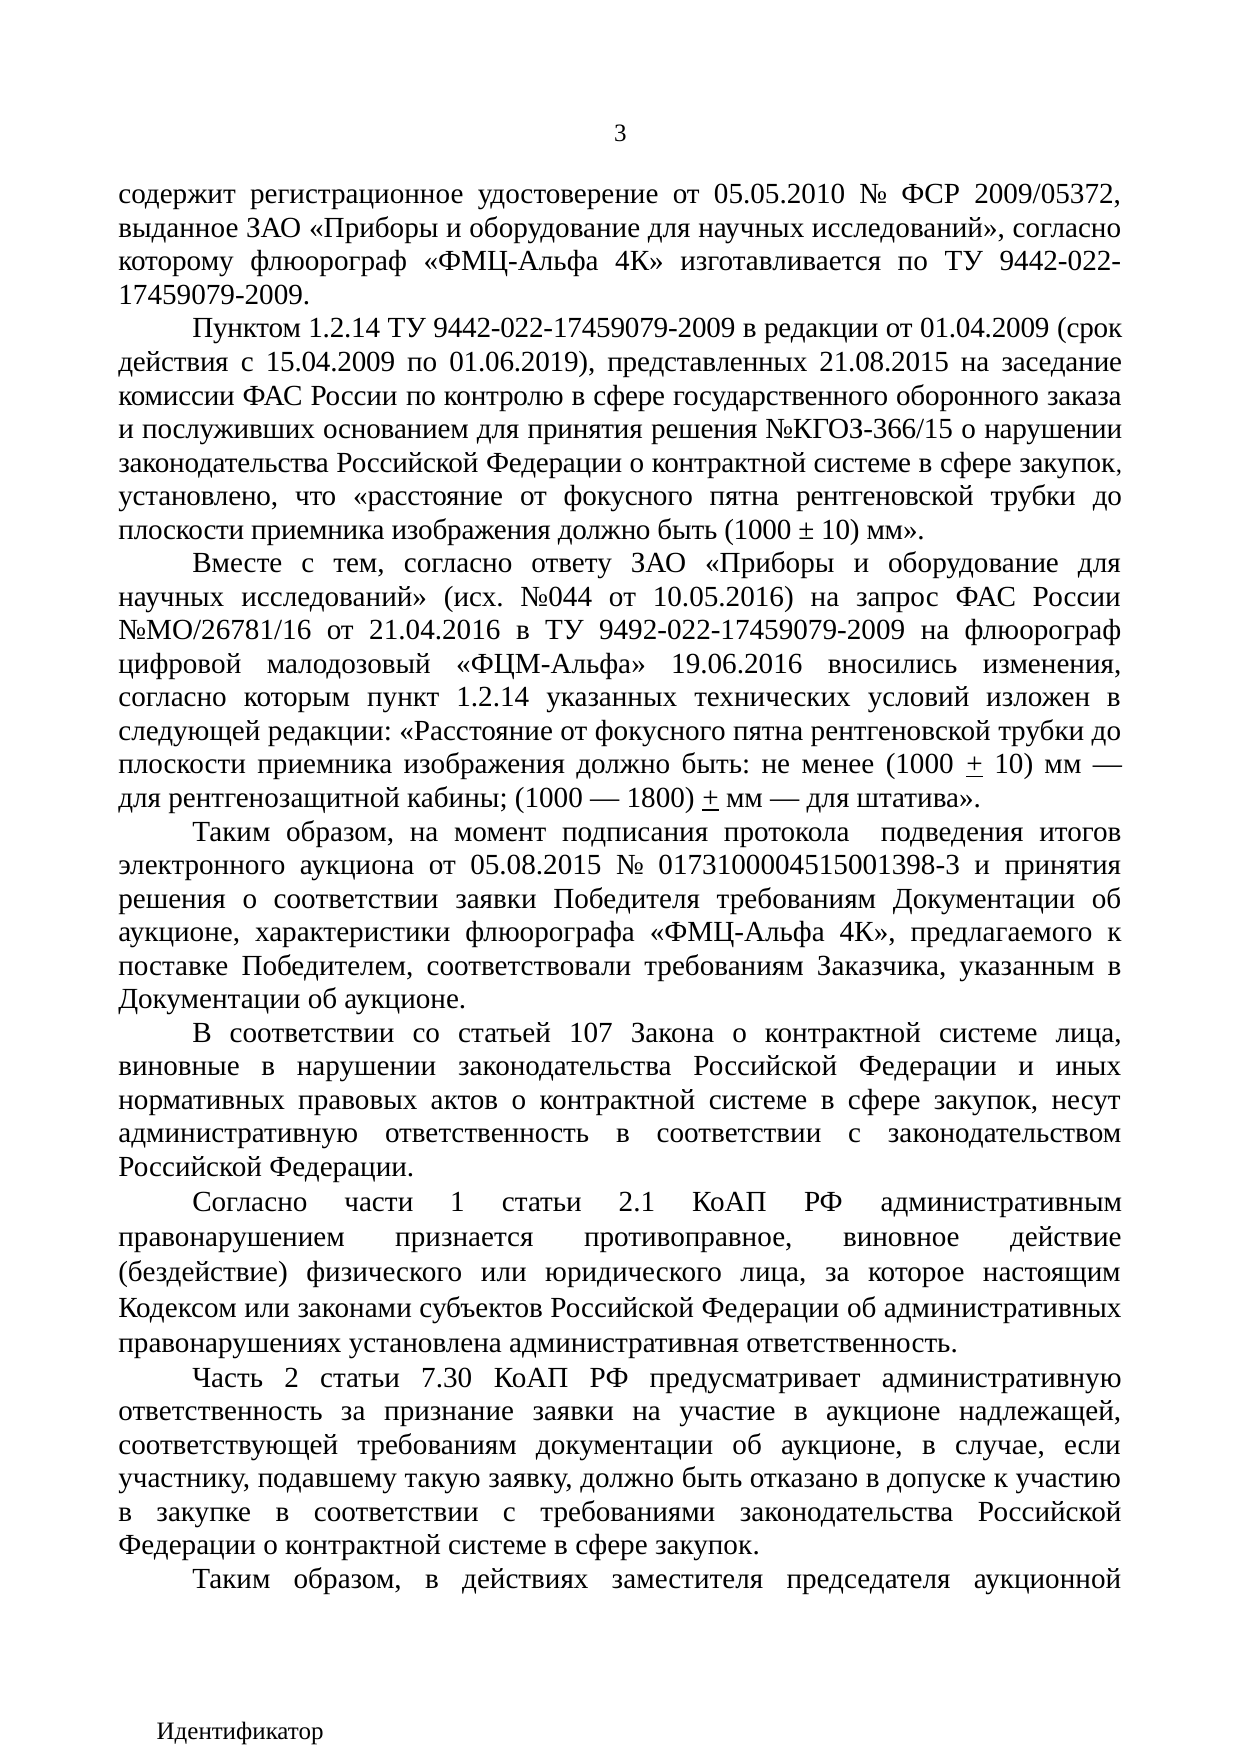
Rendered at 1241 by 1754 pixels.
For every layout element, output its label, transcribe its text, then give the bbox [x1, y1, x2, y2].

text Пунктом 1.2.14 ТУ 9442-022-17459079-2009 в редакции от 01.04.2009 (срок действия с 15.04.2009 по 01.06.2019), представленных 21.08.2015 на заседание комиссии ФАС России по контролю в сфере государственного оборонного заказа и послуживших основанием для принятия решения №КГОЗ-366/15 о нарушении законодательства Российской Федерации о контрактной системе в сфере закупок, установлено, что «расстояние от фокусного пятна рентгеновской трубки до плоскости приемника изображения должно быть (1000 ± 10) мм». [118, 311, 1122, 545]
text Таким образом, на момент подписания протокола подведения итогов электронного аукциона от 05.08.2015 № 0173100004515001398-3 и принятия решения о соответствии заявки Победителя требованиям Документации об аукционе, характеристики флюорографа «ФМЦ-Альфа 4К», предлагаемого к поставке Победителем, соответствовали требованиям Заказчика, указанным в Документации об аукционе. [118, 814, 1122, 1015]
text содержит регистрационное удостоверение от 05.05.2010 № ФСР 2009/05372, выданное ЗАО «Приборы и оборудование для научных исследований», согласно которому флюорограф «ФМЦ-Альфа 4К» изготавливается по ТУ 9442-022-17459079-2009. [118, 176, 1122, 311]
text Часть 2 статьи 7.30 КоАП РФ предусматривает административную ответственность за признание заявки на участие в аукционе надлежащей, соответствующей требованиям документации об аукционе, в случае, если участнику, подавшему такую заявку, должно быть отказано в допуске к участию в закупке в соответствии с требованиями законодательства Российской Федерации о контрактной системе в сфере закупок. [118, 1360, 1122, 1561]
text Таким образом, в действиях заместителя председателя аукционной [118, 1561, 1122, 1594]
text В соответствии со статьей 107 Закона о контрактной системе лица, виновные в нарушении законодательства Российской Федерации и иных нормативных правовых актов о контрактной системе в сфере закупок, несут административную ответственность в соответствии с законодательством Российской Федерации. [118, 1015, 1122, 1183]
text Вместе с тем, согласно ответу ЗАО «Приборы и оборудование для научных исследований» (исх. №044 от 10.05.2016) на запрос ФАС России №МО/26781/16 от 21.04.2016 в ТУ 9492-022-17459079-2009 на флюорограф цифровой малодозовый «ФЦМ-Альфа» 19.06.2016 вносились изменения, согласно которым пункт 1.2.14 указанных технических условий изложен в следующей редакции: «Расстояние от фокусного пятна рентгеновской трубки до плоскости приемника изображения должно быть: не менее (1000 + 10) мм — для рентгенозащитной кабины; (1000 — 1800) + мм — для штатива». [118, 545, 1122, 814]
text Согласно части 1 статьи 2.1 КоАП РФ административным правонарушением признается противоправное, виновное действие (бездействие) физического или юридического лица, за которое настоящим Кодексом или законами субъектов Российской Федерации об административных правонарушениях установлена административная ответственность. [118, 1183, 1122, 1360]
